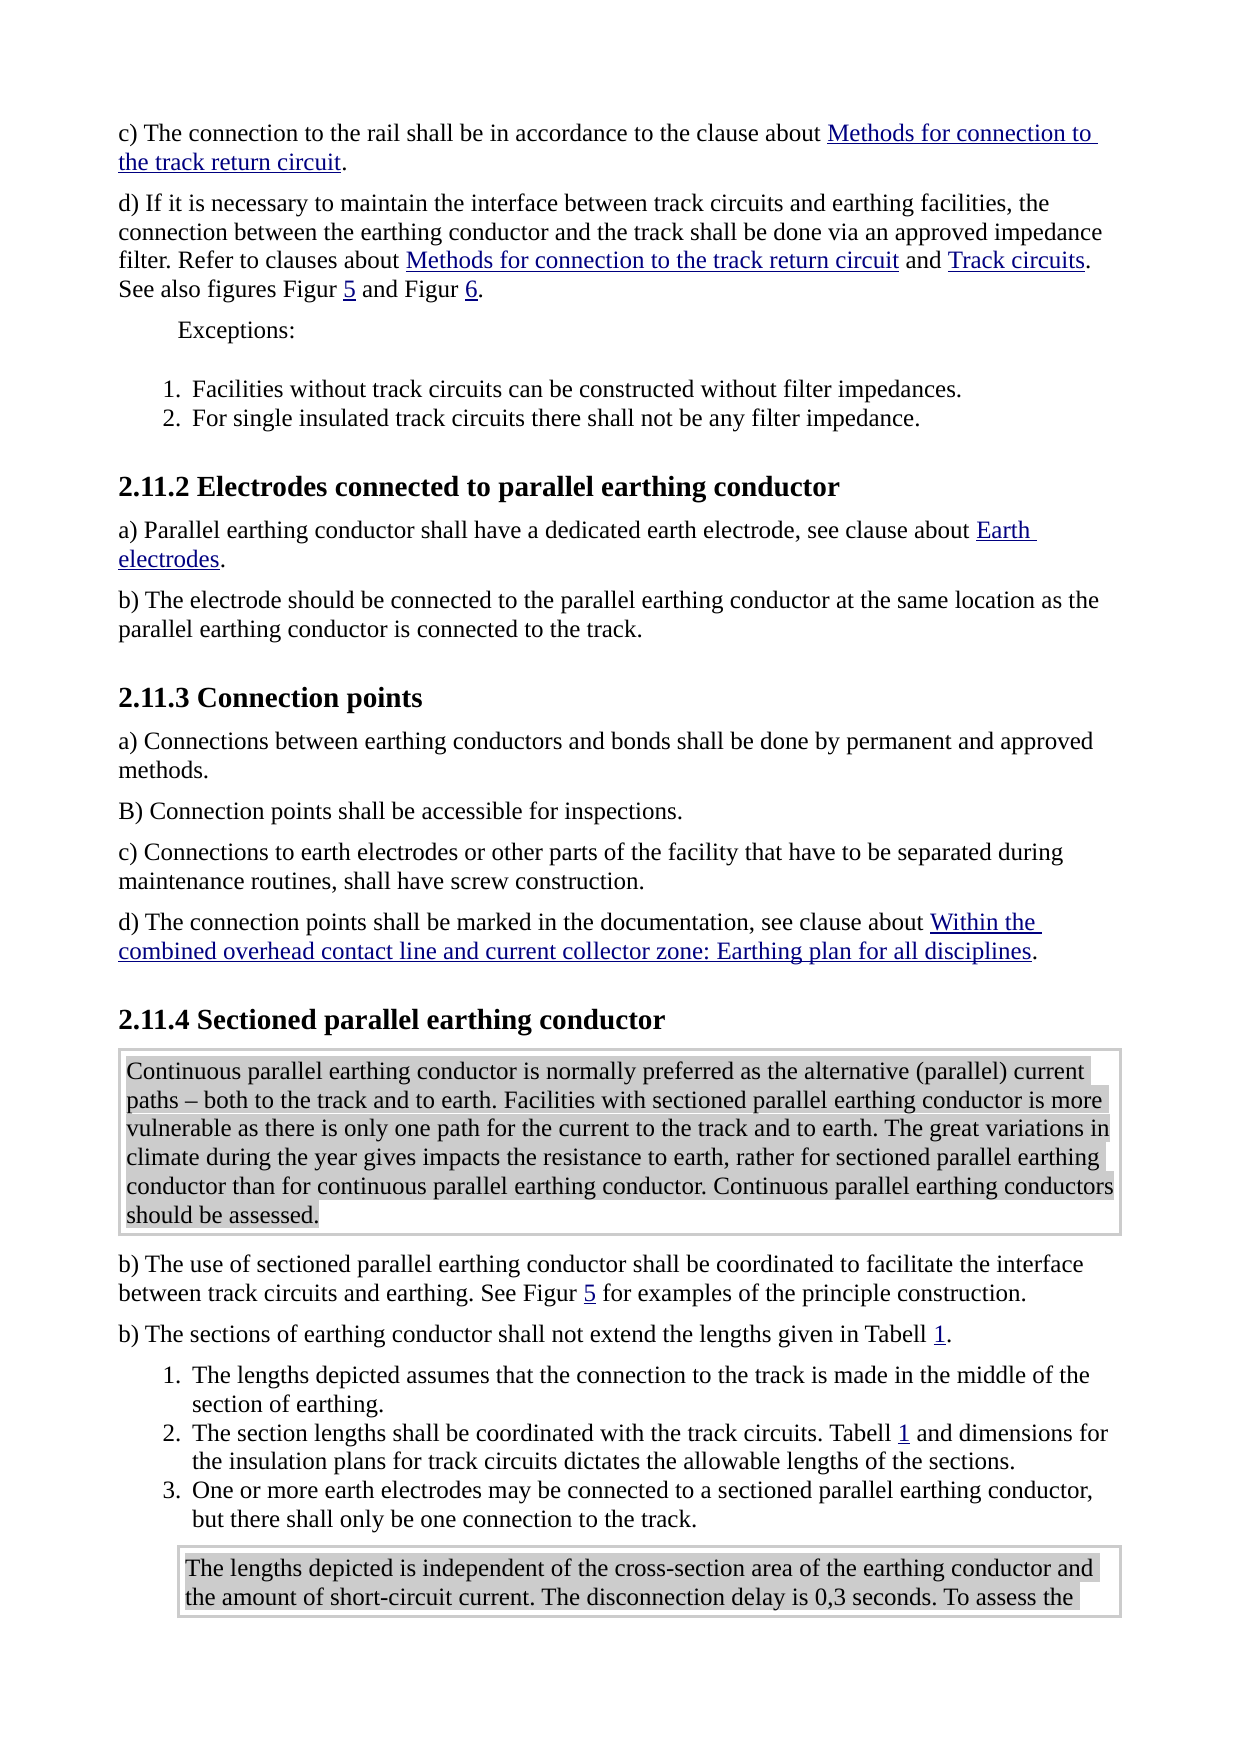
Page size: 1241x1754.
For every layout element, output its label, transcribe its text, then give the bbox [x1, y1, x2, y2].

text c) The connection to the rail shall be in accordance to the clause about Methods for connection to the track return circuit. [118, 118, 1122, 176]
text Continuous parallel earthing conductor is normally preferred as the alternative (parallel) current paths – both to the track and to earth. Facilities with sectioned parallel earthing conductor is more vulnerable as there is only one path for the current to the track and to earth. The great variations in climate during the year gives impacts the resistance to earth, rather for sectioned parallel earthing conductor than for continuous parallel earthing conductor. Continuous parallel earthing conductors should be assessed. [121, 1051, 1119, 1233]
text d) If it is necessary to maintain the interface between track circuits and earthing facilities, the connection between the earthing conductor and the track shall be done via an approved impedance filter. Refer to clauses about Methods for connection to the track return circuit and Track circuits. See also figures Figur 5 and Figur 6. [118, 188, 1122, 303]
text b) The use of sectioned parallel earthing conductor shall be coordinated to facilitate the interface between track circuits and earthing. See Figur 5 for examples of the principle construction. [118, 1249, 1122, 1306]
text d) The connection points shall be marked in the documentation, see clause about Within the combined overhead contact line and current collector zone: Earthing plan for all disciplines. [118, 907, 1122, 965]
list The section lengths shall be coordinated with the track circuits. Tabell 1 and dimensions for the insulation plans for track circuits dictates the allowable lengths of the sections. [162, 1418, 1122, 1475]
text b) The electrode should be connected to the parallel earthing conductor at the same location as the parallel earthing conductor is connected to the track. [118, 585, 1122, 642]
list The lengths depicted assumes that the connection to the track is made in the middle of the section of earthing. [162, 1360, 1122, 1418]
text b) The sections of earthing conductor shall not extend the lengths given in Tabell 1. [118, 1319, 1122, 1348]
text a) Connections between earthing conductors and bonds shall be done by permanent and approved methods. [118, 726, 1122, 783]
subtitle 2.11.4 Sectioned parallel earthing conductor [118, 1002, 1122, 1036]
list Facilities without track circuits can be constructed without filter impedances. [162, 374, 1122, 403]
subtitle 2.11.2 Electrodes connected to parallel earthing conductor [118, 469, 1122, 502]
text B) Connection points shall be accessible for inspections. [118, 796, 1122, 825]
list Exceptions: [177, 316, 1122, 344]
text a) Parallel earthing conductor shall have a dedicated earth electrode, see clause about Earth electrodes. [118, 515, 1122, 572]
subtitle 2.11.3 Connection points [118, 680, 1122, 713]
list One or more earth electrodes may be connected to a sectioned parallel earthing conductor, but there shall only be one connection to the track. [162, 1475, 1122, 1533]
text c) Connections to earth electrodes or other parts of the facility that have to be separated during maintenance routines, shall have screw construction. [118, 837, 1122, 895]
list The lengths depicted is independent of the cross-section area of the earthing conductor and the amount of short-circuit current. The disconnection delay is 0,3 seconds. To assess the [180, 1548, 1119, 1615]
list For single insulated track circuits there shall not be any filter impedance. [162, 403, 1122, 431]
